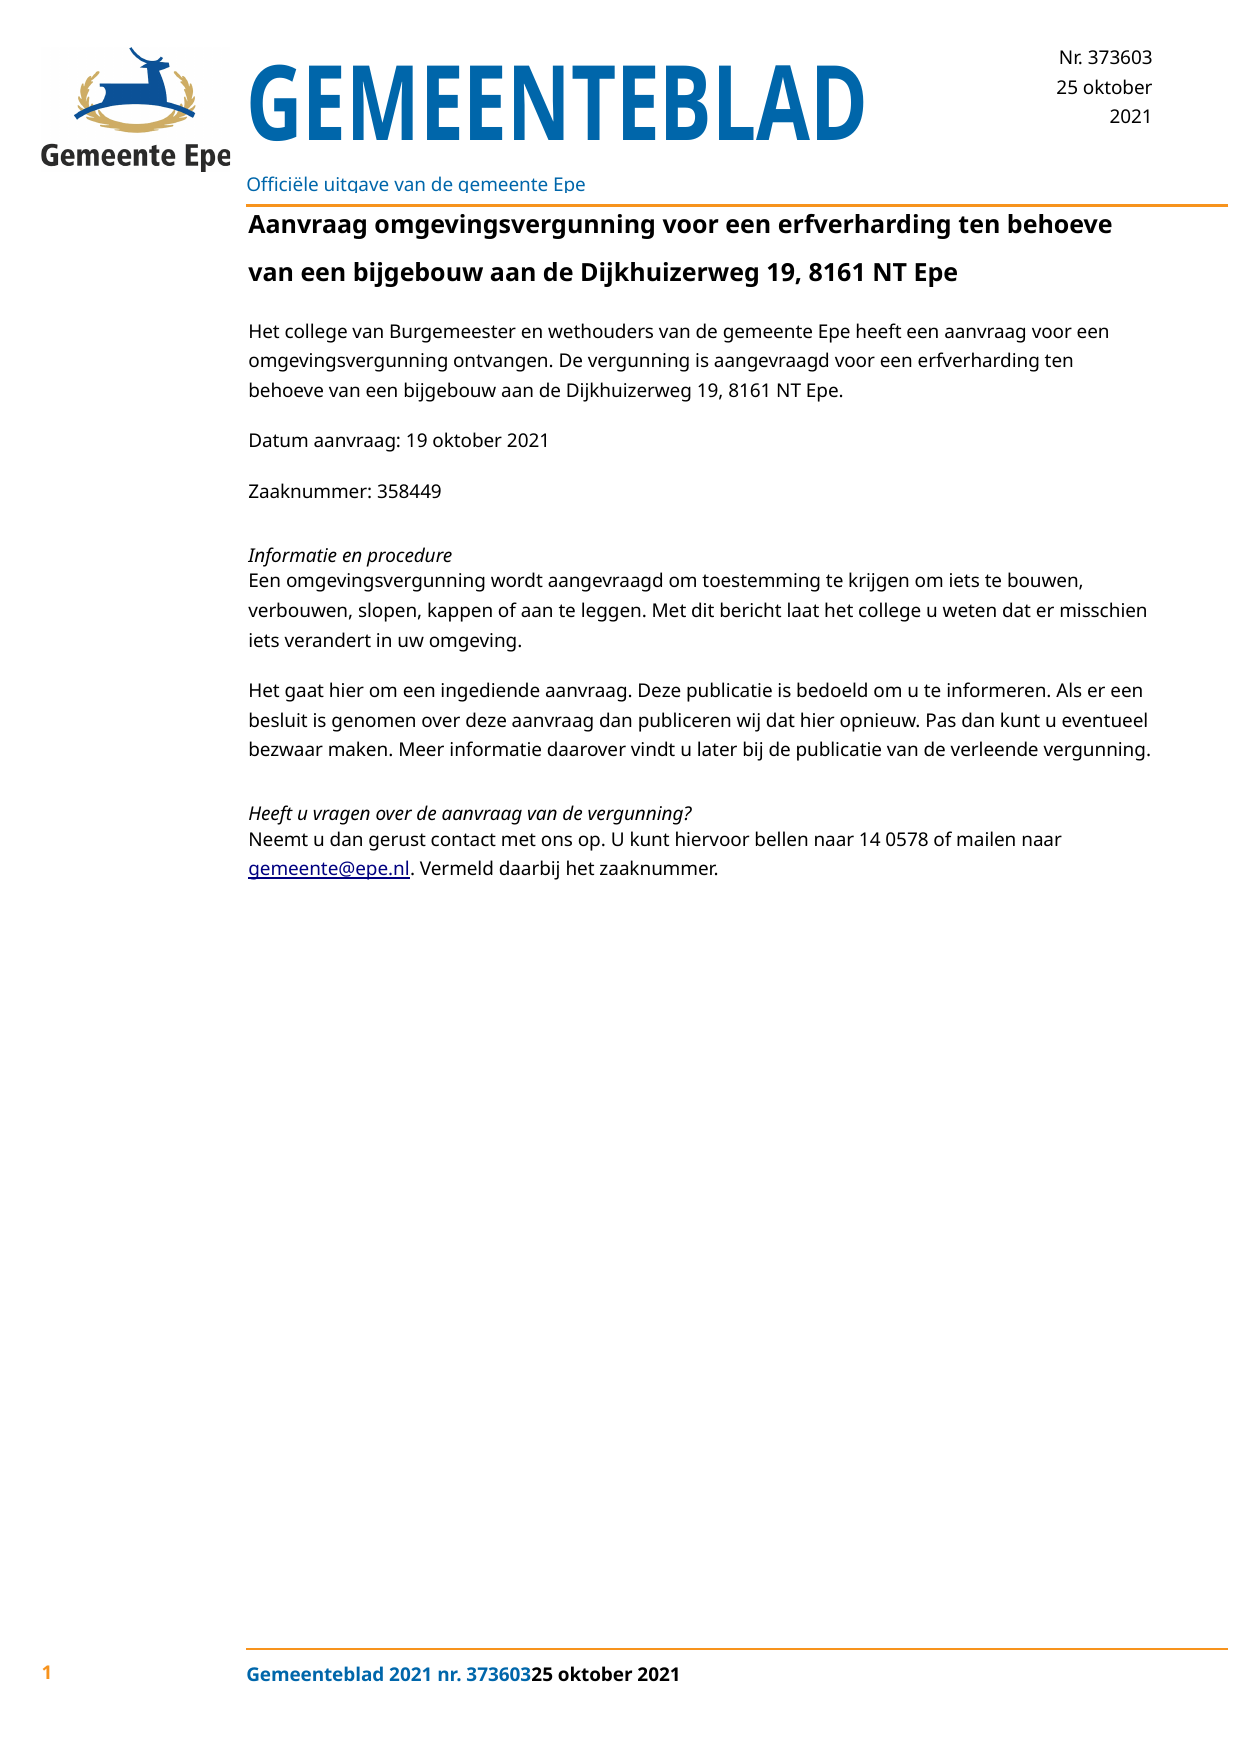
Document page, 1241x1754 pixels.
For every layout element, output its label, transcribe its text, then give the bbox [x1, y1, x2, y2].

text Het college van Burgemeester en wethouders van de gemeente Epe heeft een aanvraag voor een omgevingsvergunning ontvangen. De vergunning is aangevraagd voor een erfverharding ten behoeve van een bijgebouw aan de Dijkhuizerweg 19, 8161 NT Epe. [248, 318, 1152, 403]
text Informatie en procedure [248, 542, 1152, 568]
picture [41, 47, 231, 172]
text Datum aanvraag: 19 oktober 2021 [248, 427, 1152, 453]
text Het gaat hier om een ingediende aanvraag. Deze publicatie is bedoeld om u te informeren. Als er een besluit is genomen over deze aanvraag dan publiceren wij dat hier opnieuw. Pas dan kunt u eventueel bezwaar maken. Meer informatie daarover vindt u later bij de publicatie van de verleende vergunning. [248, 677, 1152, 762]
text Een omgevingsvergunning wordt aangevraagd om toestemming te krijgen om iets te bouwen, verbouwen, slopen, kappen of aan te leggen. Met dit bericht laat het college u weten dat er misschien iets verandert in uw omgeving. [248, 568, 1152, 652]
text Heeft u vragen over de aanvraag van de vergunning? [248, 800, 1152, 826]
text Neemt u dan gerust contact met ons op. U kunt hiervoor bellen naar 14 0578 of mailen naar gemeente@epe.nl. Vermeld daarbij het zaaknummer. [248, 826, 1152, 881]
text Zaaknummer: 358449 [248, 478, 1152, 504]
text Aanvraag omgevingsvergunning voor een erfverharding ten behoeve van een bijgebouw aan de Dijkhuizerweg 19, 8161 NT Epe [248, 207, 1152, 288]
